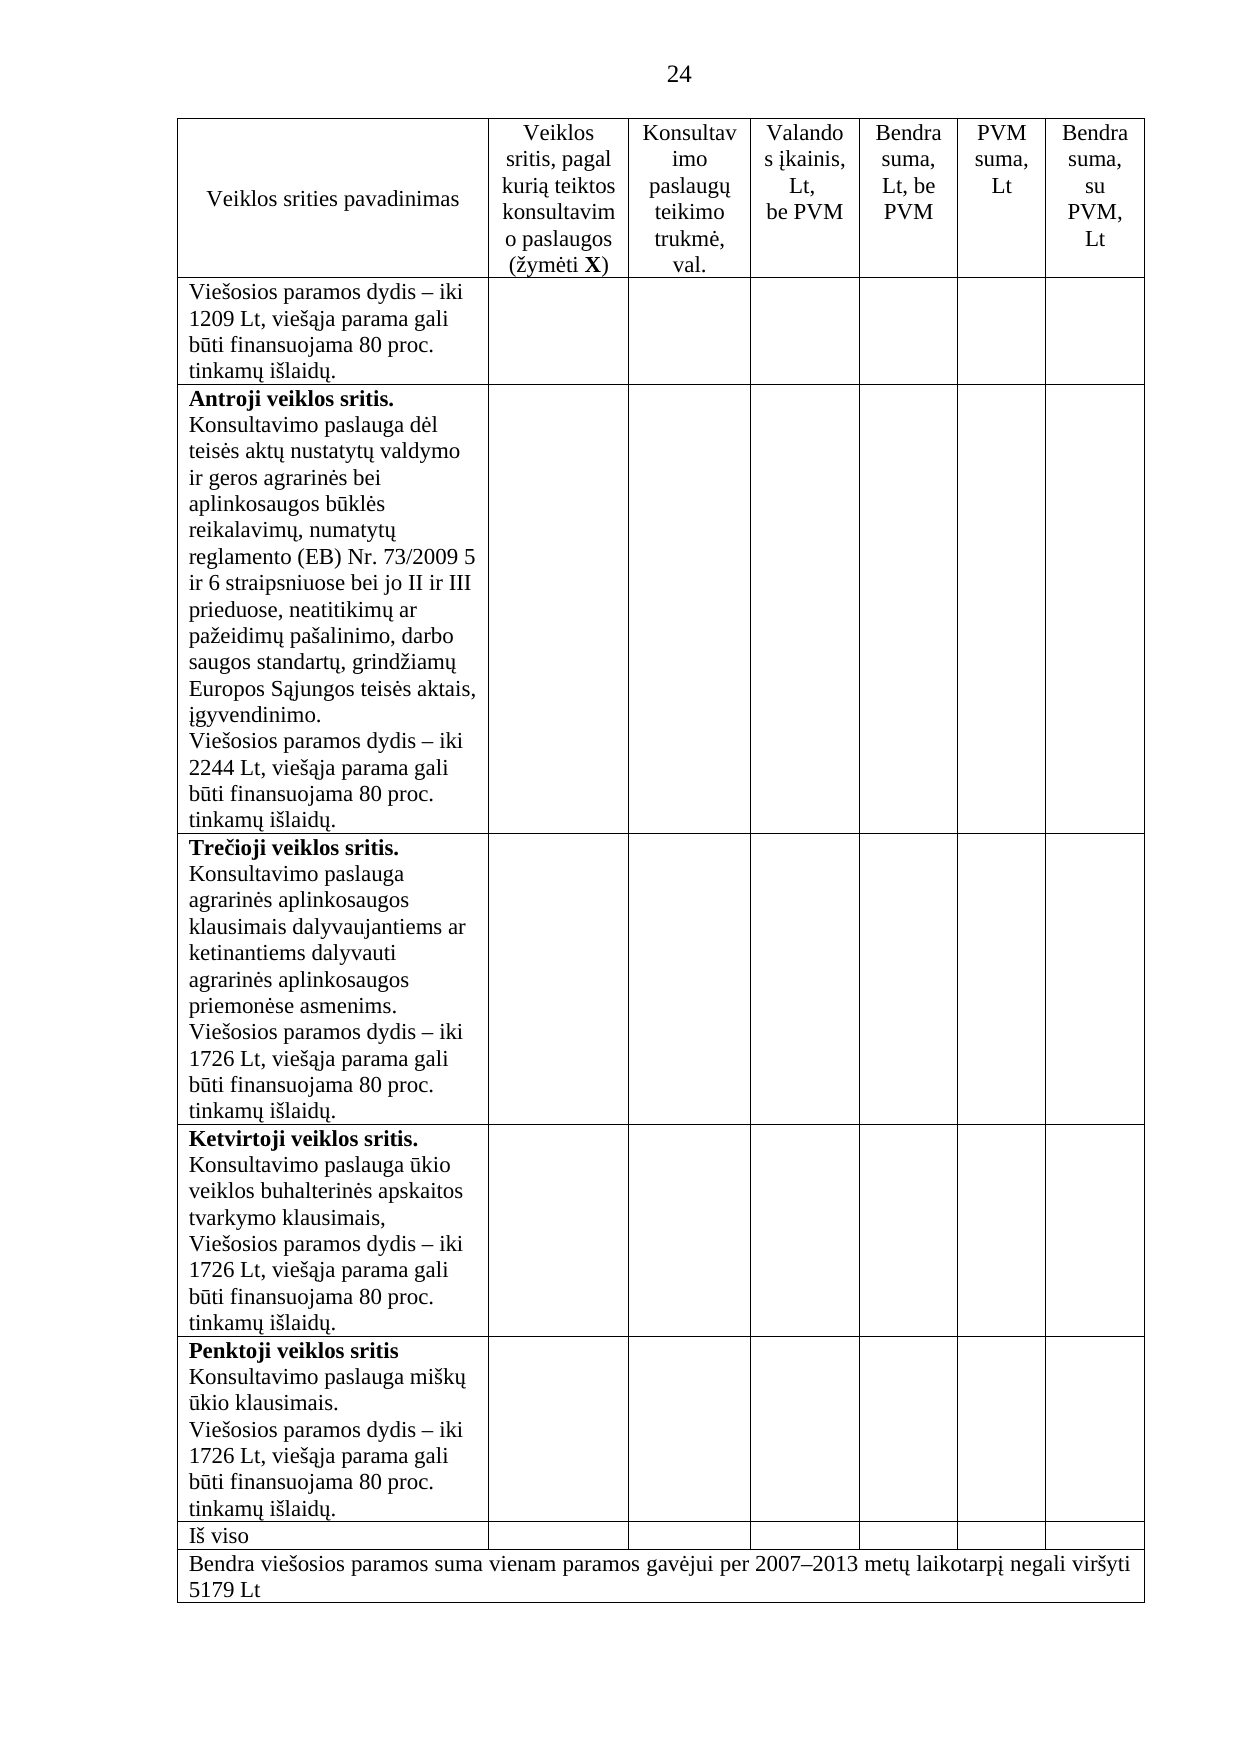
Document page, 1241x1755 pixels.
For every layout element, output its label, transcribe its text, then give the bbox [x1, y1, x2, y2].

table_cell [489, 834, 628, 1124]
table_cell Iš viso [178, 1522, 488, 1548]
table_cell [1046, 1125, 1144, 1336]
table_cell [1046, 1522, 1144, 1548]
table_cell [489, 1125, 628, 1336]
table_cell [489, 1337, 628, 1521]
table_cell [860, 1337, 957, 1521]
table_cell [629, 1522, 750, 1548]
table_header Bendra suma, Lt, be PVM [860, 119, 957, 277]
table_header Konsultavimo paslaugų teikimo trukmė, val. [629, 119, 750, 277]
table_cell [751, 1522, 859, 1548]
table_cell Viešosios paramos dydis – iki 1209 Lt, viešąja parama gali būti finansuojama 80 proc. tinkamų išlaidų. [178, 278, 488, 384]
table_cell [489, 385, 628, 833]
table_header Veiklos sritis, pagal kurią teiktos konsultavimo paslaugos (žymėti X) [489, 119, 628, 277]
table_cell [860, 278, 957, 384]
table_cell [629, 278, 750, 384]
table_cell [629, 385, 750, 833]
table_cell [1046, 834, 1144, 1124]
table_header Valandos įkainis, Lt, be PVM [751, 119, 859, 277]
table_cell [860, 385, 957, 833]
table_cell [958, 834, 1045, 1124]
table_cell Bendra viešosios paramos suma vienam paramos gavėjui per 2007–2013 metų laikotarpį negali viršyti 5179 Lt [178, 1550, 1144, 1602]
table_cell [1046, 278, 1144, 384]
table_cell [958, 385, 1045, 833]
table_cell [629, 1337, 750, 1521]
table_cell [629, 1125, 750, 1336]
table_cell [1046, 385, 1144, 833]
table_header Veiklos srities pavadinimas [178, 119, 488, 277]
table_cell Antroji veiklos sritis. Konsultavimo paslauga dėl teisės aktų nustatytų valdymo ir geros agrarinės bei aplinkosaugos būklės reikalavimų, numatytų reglamento (EB) Nr. 73/2009 5 ir 6 straipsniuose bei jo II ir III prieduose, neatitikimų ar pažeidimų pašalinimo, darbo saugos standartų, grindžiamų Europos Sąjungos teisės aktais, įgyvendinimo. Viešosios paramos dydis – iki 2244 Lt, viešąja parama gali būti finansuojama 80 proc. tinkamų išlaidų. [178, 385, 488, 833]
table_cell [958, 1337, 1045, 1521]
table_cell [958, 1522, 1045, 1548]
table_cell [860, 1125, 957, 1336]
table_cell [860, 834, 957, 1124]
table_cell [1046, 1337, 1144, 1521]
table_cell [958, 1125, 1045, 1336]
table_cell [751, 1337, 859, 1521]
table_cell [751, 834, 859, 1124]
table_cell [489, 278, 628, 384]
table_header PVM suma, Lt [958, 119, 1045, 277]
table_header Bendra suma, su PVM, Lt [1046, 119, 1144, 277]
table_cell Penktoji veiklos sritis Konsultavimo paslauga miškų ūkio klausimais. Viešosios paramos dydis – iki 1726 Lt, viešąja parama gali būti finansuojama 80 proc. tinkamų išlaidų. [178, 1337, 488, 1521]
table_cell [860, 1522, 957, 1548]
table_cell Trečioji veiklos sritis. Konsultavimo paslauga agrarinės aplinkosaugos klausimais dalyvaujantiems ar ketinantiems dalyvauti agrarinės aplinkosaugos priemonėse asmenims. Viešosios paramos dydis – iki 1726 Lt, viešąja parama gali būti finansuojama 80 proc. tinkamų išlaidų. [178, 834, 488, 1124]
table_cell Ketvirtoji veiklos sritis. Konsultavimo paslauga ūkio veiklos buhalterinės apskaitos tvarkymo klausimais, Viešosios paramos dydis – iki 1726 Lt, viešąja parama gali būti finansuojama 80 proc. tinkamų išlaidų. [178, 1125, 488, 1336]
table_cell [751, 1125, 859, 1336]
table_cell [751, 278, 859, 384]
table_cell [751, 385, 859, 833]
table_cell [958, 278, 1045, 384]
table_cell [629, 834, 750, 1124]
table_cell [489, 1522, 628, 1548]
